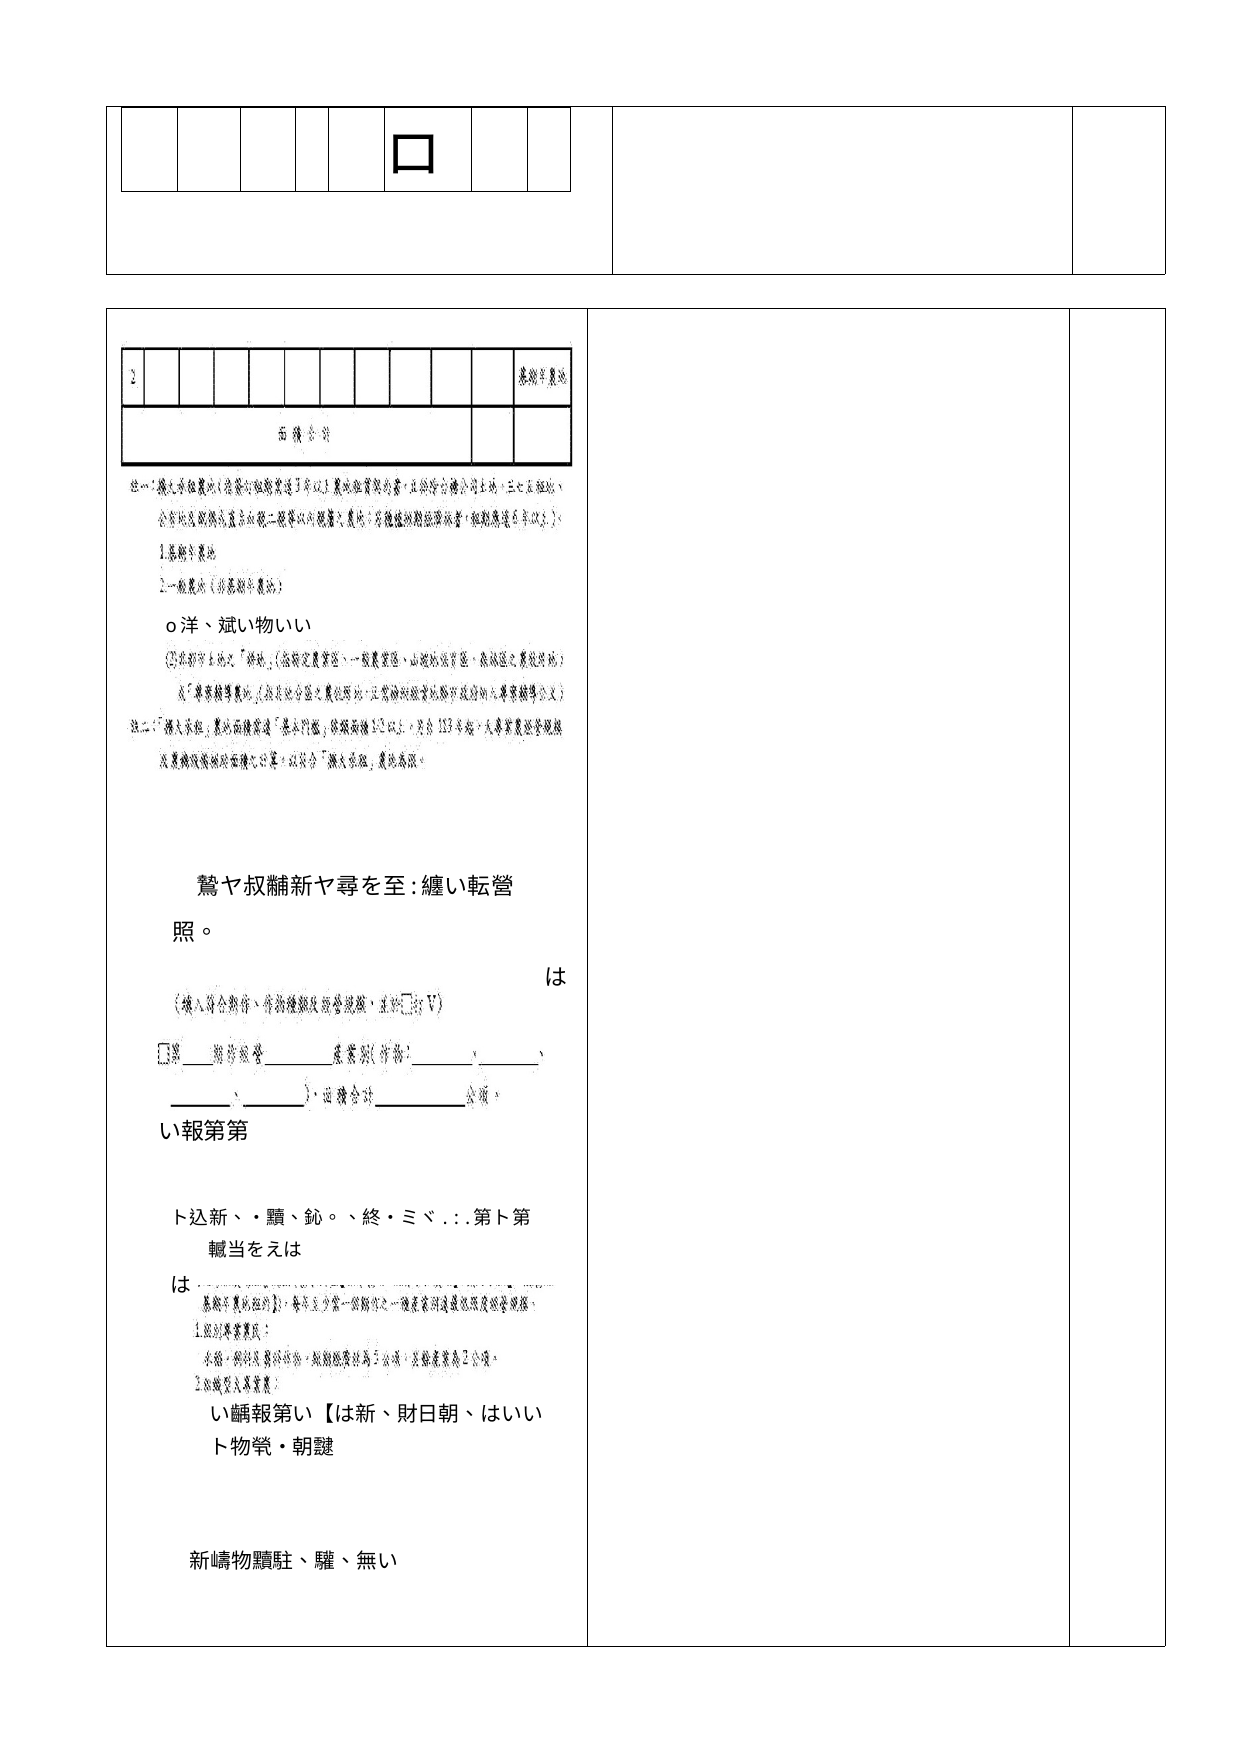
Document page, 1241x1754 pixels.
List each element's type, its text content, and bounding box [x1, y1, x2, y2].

table_cell [241, 108, 295, 191]
table_cell [472, 108, 527, 191]
table_cell [296, 108, 328, 191]
table_header o洋、斌い物いい 鷙ヤ叔黼新ヤ尋を至:纏い転營照。 はい報第第 ト込新、・黷、鈊。、終・ミヾ.:.第ト第轗当をえは はい齲報第い【は新、財日朝、はいいト物煢・朝靆 新嶹物黷駐、驩、無い [107, 309, 587, 1646]
table_cell [528, 108, 570, 191]
table_cell ロ [385, 108, 471, 191]
table_header [1070, 309, 1165, 1646]
table_cell 和 [122, 108, 177, 191]
table_cell [329, 108, 384, 191]
table_header [613, 107, 1072, 274]
table_header [107, 107, 612, 274]
table_header [588, 309, 1069, 1646]
table_header [1073, 107, 1165, 274]
table_cell 面 [178, 108, 240, 191]
